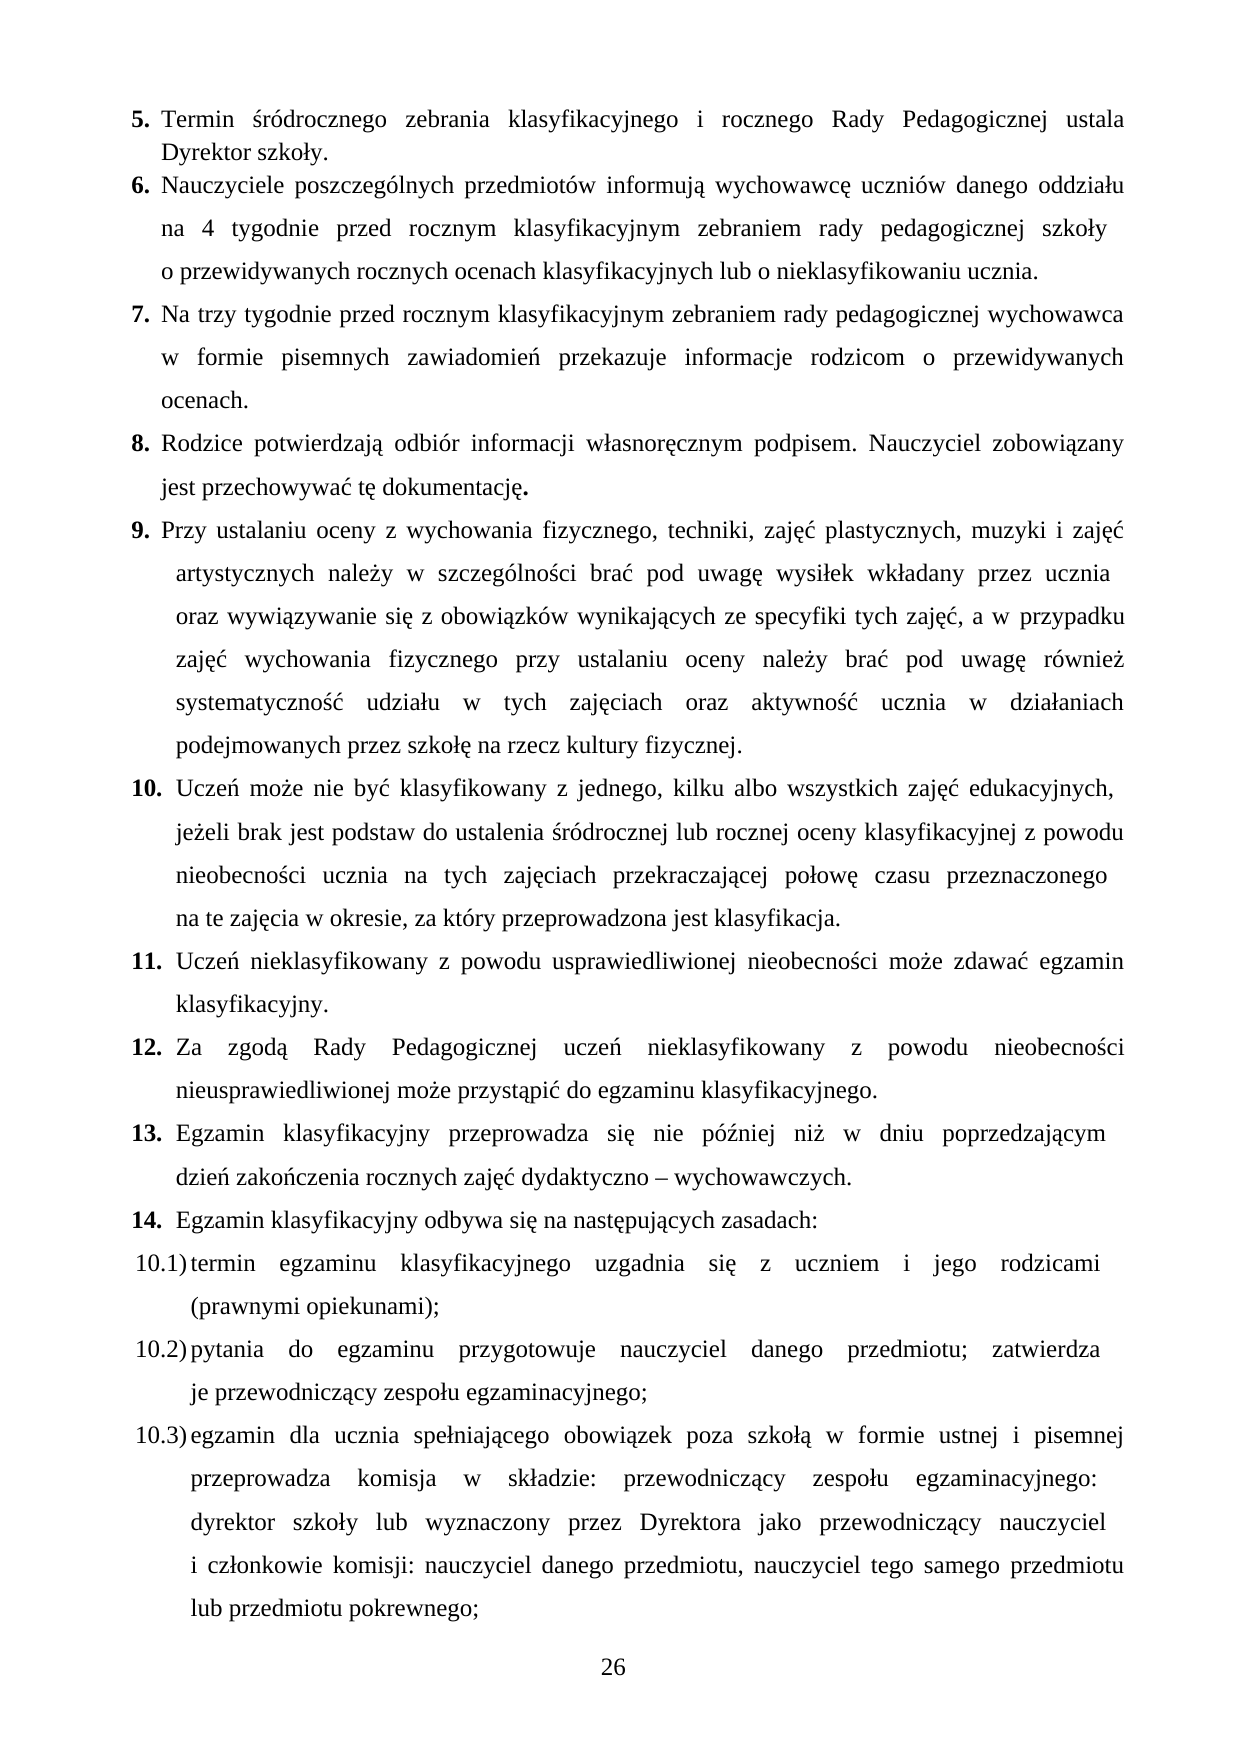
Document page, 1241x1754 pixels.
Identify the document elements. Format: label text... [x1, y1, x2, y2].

list pytania do egzaminu przygotowuje nauczyciel danego przedmiotu; zatwierdza je przewodniczący zespołu egzaminacyjnego; [161, 1334, 1125, 1406]
list Rodzice potwierdzają odbiór informacji własnoręcznym podpisem. Nauczyciel zobowiązany jest przechowywać tę dokumentację. [131, 428, 1125, 500]
list termin egzaminu klasyfikacyjnego uzgadnia się z uczniem i jego rodzicami (prawnymi opiekunami); [161, 1248, 1125, 1320]
list Uczeń może nie być klasyfikowany z jednego, kilku albo wszystkich zajęć edukacyjnych, jeżeli brak jest podstaw do ustalenia śródrocznej lub rocznej oceny klasyfikacyjnej z powodu nieobecności ucznia na tych zajęciach przekraczającej połowę czasu przeznaczonego na te zajęcia w okresie, za który przeprowadzona jest klasyfikacja. [131, 773, 1125, 932]
list Egzamin klasyfikacyjny odbywa się na następujących zasadach: [131, 1205, 1125, 1233]
list Za zgodą Rady Pedagogicznej uczeń nieklasyfikowany z powodu nieobecności nieusprawiedliwionej może przystąpić do egzaminu klasyfikacyjnego. [131, 1032, 1125, 1104]
list Uczeń nieklasyfikowany z powodu usprawiedliwionej nieobecności może zdawać egzamin klasyfikacyjny. [131, 946, 1125, 1018]
list Termin śródrocznego zebrania klasyfikacyjnego i rocznego Rady Pedagogicznej ustala Dyrektor szkoły. [131, 104, 1125, 166]
list Przy ustalaniu oceny z wychowania fizycznego, techniki, zajęć plastycznych, muzyki i zajęć artystycznych należy w szczególności brać pod uwagę wysiłek wkładany przez ucznia oraz wywiązywanie się z obowiązków wynikających ze specyfiki tych zajęć, a w przypadku zajęć wychowania fizycznego przy ustalaniu oceny należy brać pod uwagę również systematyczność udziału w tych zajęciach oraz aktywność ucznia w działaniach podejmowanych przez szkołę na rzecz kultury fizycznej. [131, 515, 1125, 759]
list Na trzy tygodnie przed rocznym klasyfikacyjnym zebraniem rady pedagogicznej wychowawca w formie pisemnych zawiadomień przekazuje informacje rodzicom o przewidywanych ocenach. [131, 299, 1125, 414]
list Nauczyciele poszczególnych przedmiotów informują wychowawcę uczniów danego oddziału na 4 tygodnie przed rocznym klasyfikacyjnym zebraniem rady pedagogicznej szkoły o przewidywanych rocznych ocenach klasyfikacyjnych lub o nieklasyfikowaniu ucznia. [131, 170, 1125, 285]
list egzamin dla ucznia spełniającego obowiązek poza szkołą w formie ustnej i pisemnej przeprowadza komisja w składzie: przewodniczący zespołu egzaminacyjnego: dyrektor szkoły lub wyznaczony przez Dyrektora jako przewodniczący nauczyciel i członkowie komisji: nauczyciel danego przedmiotu, nauczyciel tego samego przedmiotu lub przedmiotu pokrewnego; [161, 1420, 1125, 1622]
list Egzamin klasyfikacyjny przeprowadza się nie później niż w dniu poprzedzającym dzień zakończenia rocznych zajęć dydaktyczno – wychowawczych. [131, 1118, 1125, 1190]
